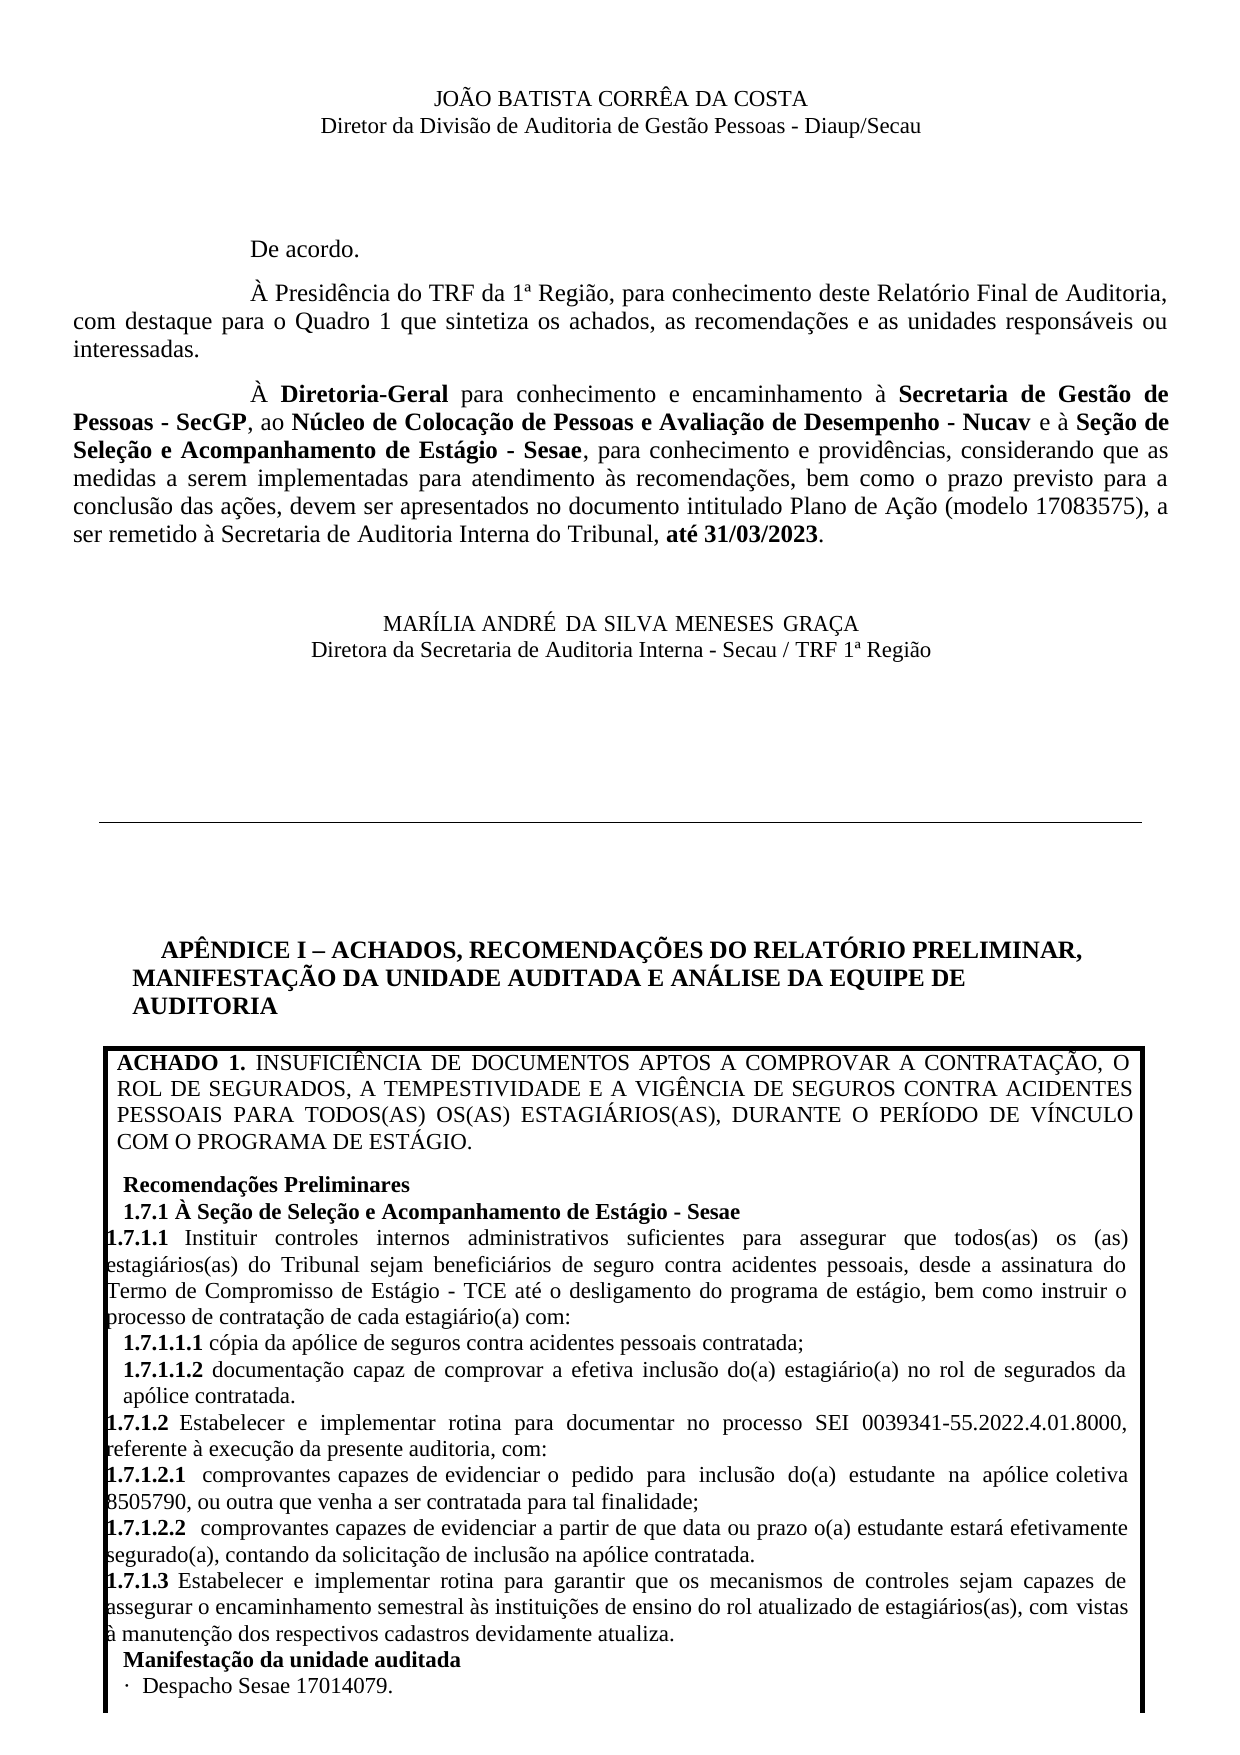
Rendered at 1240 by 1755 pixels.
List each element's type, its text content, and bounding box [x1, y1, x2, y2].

text À Diretoria-Geral para conhecimento e encaminhamento à Secretaria de Gestão de Pessoas - SecGP, ao Núcleo de Colocação de Pessoas e Avaliação de Desempenho - Nucav e à Seção de Seleção e Acompanhamento de Estágio - Sesae, para conhecimento e providências, considerando que as medidas a serem implementadas para atendimento às recomendações, bem como o prazo previsto para a conclusão das ações, devem ser apresentados no documento intitulado Plano de Ação (modelo 17083575), a ser remetido à Secretaria de Auditoria Interna do Tribunal, até 31/03/2023. [73, 380, 1169, 548]
text Diretor da Divisão de Auditoria de Gestão Pessoas - Diaup/Secau [109, 112, 1132, 138]
subtitle APÊNDICE I – ACHADOS, RECOMENDAÇÕES DO RELATÓRIO PRELIMINAR, MANIFESTAÇÃO DA UNIDADE AUDITADA E ANÁLISE DA EQUIPE DE AUDITORIA [132, 936, 1111, 1020]
text À Presidência do TRF da 1ª Região, para conhecimento deste Relatório Final de Auditoria, com destaque para o Quadro 1 que sintetiza os achados, as recomendações e as unidades responsáveis ou interessadas. [73, 279, 1169, 363]
table_header ACHADO 1. INSUFICIÊNCIA DE DOCUMENTOS APTOS A COMPROVAR A CONTRATAÇÃO, O ROL DE SEGURADOS, A TEMPESTIVIDADE E A VIGÊNCIA DE SEGUROS CONTRA ACIDENTES PESSOAIS PARA TODOS(AS) OS(AS) ESTAGIÁRIOS(AS), DURANTE O PERÍODO DE VÍNCULO COM O PROGRAMA DE ESTÁGIO. Recomendações Preliminares À Seção de Seleção e Acompanhamento de Estágio - Sesae Instituir controles internos administrativos suficientes para assegurar que todos(as) os (as) estagiários(as) do Tribunal sejam beneficiários de seguro contra acidentes pessoais, desde a assinatura do Termo de Compromisso de Estágio - TCE até o desligamento do programa de estágio, bem como instruir o processo de contratação de cada estagiário(a) com: cópia da apólice de seguros contra acidentes pessoais contratada; documentação capaz de comprovar a efetiva inclusão do(a) estagiário(a) no rol de segurados da apólice contratada. Estabelecer e implementar rotina para documentar no processo SEI 0039341-55.2022.4.01.8000, referente à execução da presente auditoria, com: comprovantes capazes de evidenciar o pedido para inclusão do(a) estudante na apólice coletiva 8505790, ou outra que venha a ser contratada para tal finalidade; comprovantes capazes de evidenciar a partir de que data ou prazo o(a) estudante estará efetivamente segurado(a), contando da solicitação de inclusão na apólice contratada. Estabelecer e implementar rotina para garantir que os mecanismos de controles sejam capazes de assegurar o encaminhamento semestral às instituições de ensino do rol atualizado de estagiários(as), com vistas à manutenção dos respectivos cadastros devidamente atualiza. Manifestação da unidade auditada · Despacho Sesae 17014079. [108, 1051, 1140, 1712]
text MARÍLIA ANDRÉ DA SILVA MENESES GRAÇA [109, 610, 1132, 636]
text JOÃO BATISTA CORRÊA DA COSTA [109, 86, 1132, 112]
text Diretora da Secretaria de Auditoria Interna - Secau / TRF 1ª Região [109, 636, 1132, 663]
text De acordo. [250, 234, 1181, 262]
